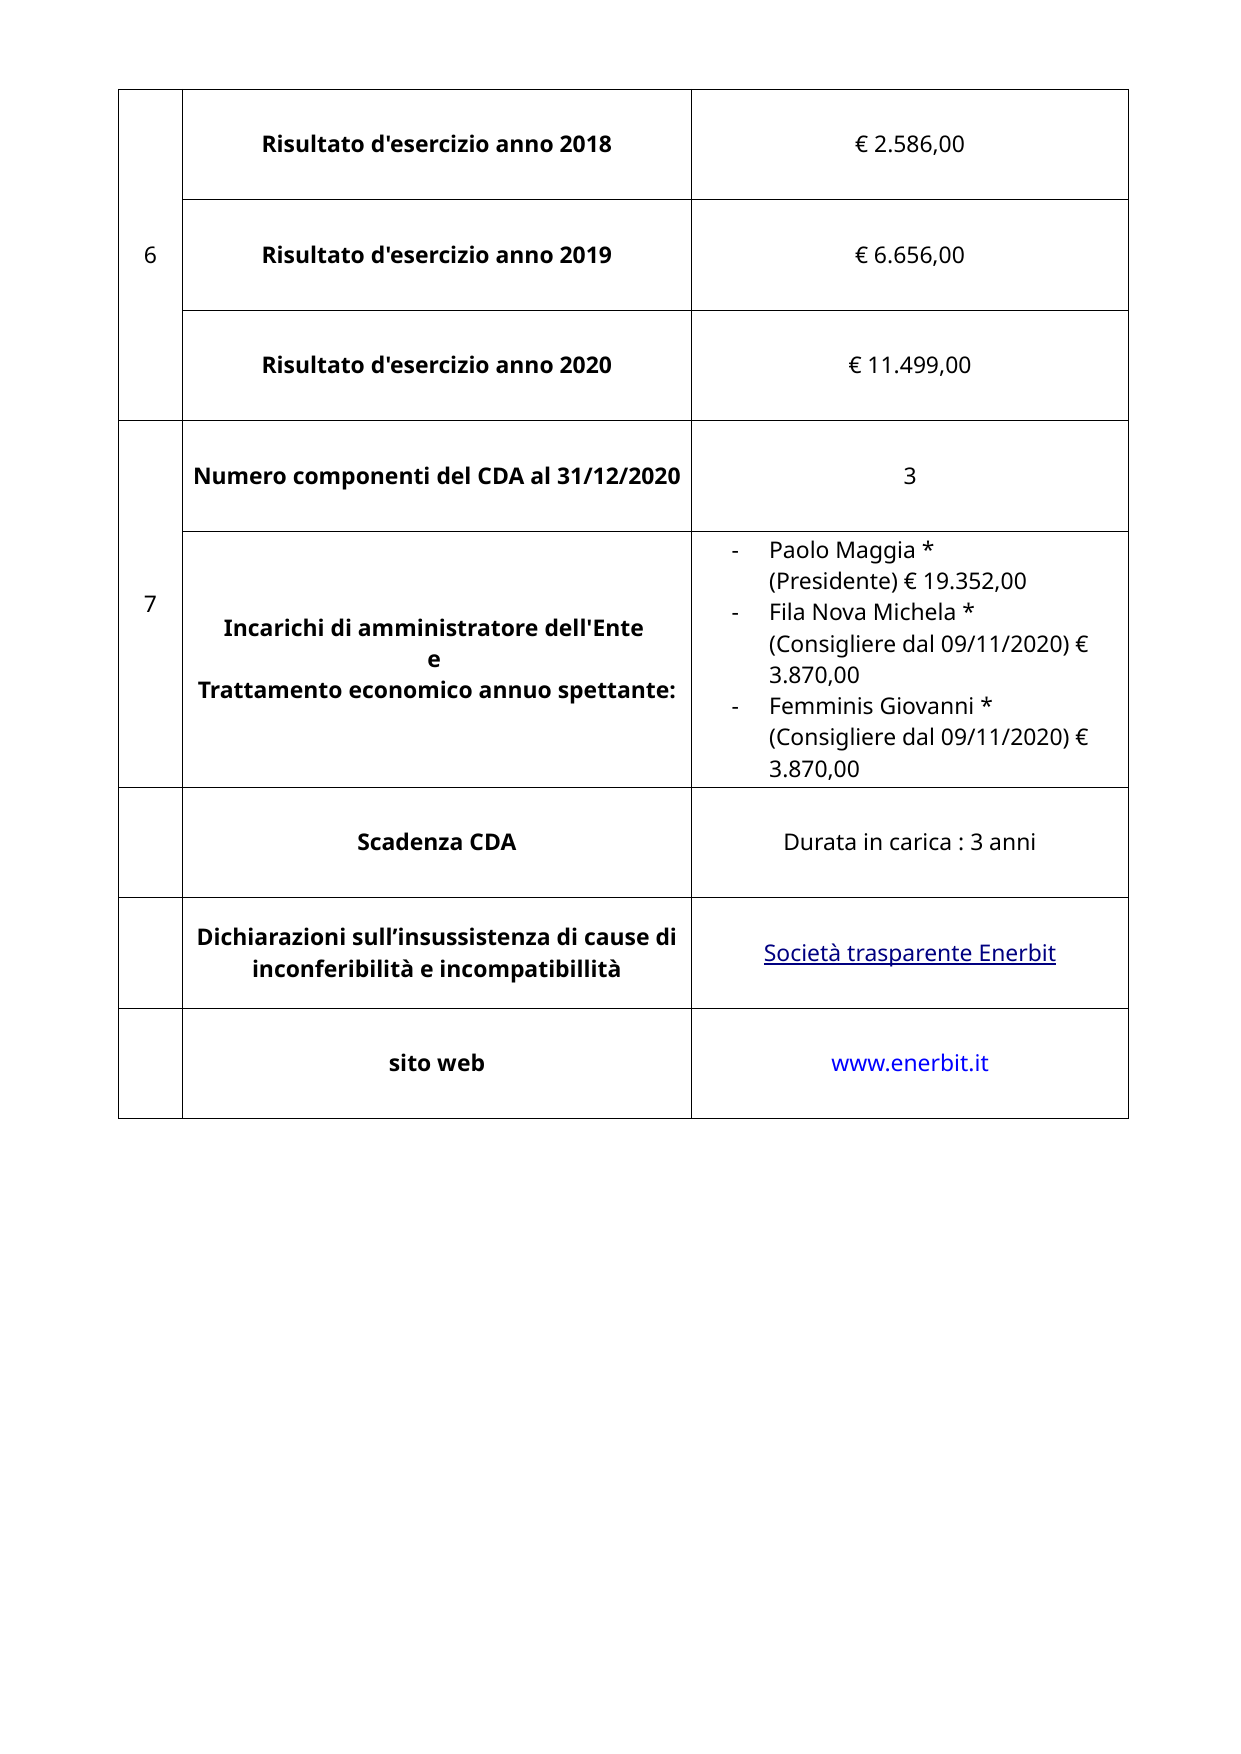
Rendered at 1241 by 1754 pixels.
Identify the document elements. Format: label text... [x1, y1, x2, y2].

table_cell Paolo Maggia * (Presidente) € 19.352,00 Fila Nova Michela * (Consigliere dal 09/11/2020) € 3.870,00 Femminis Giovanni * (Consigliere dal 09/11/2020) € 3.870,00 [692, 532, 1128, 787]
table_cell Numero componenti del CDA al 31/12/2020 [183, 421, 691, 531]
table_cell 7 [119, 421, 182, 787]
table_cell Scadenza CDA [183, 788, 691, 897]
table_cell [119, 1009, 182, 1118]
table_cell 3 [692, 421, 1128, 531]
table_cell www.enerbit.it [692, 1009, 1128, 1118]
table_cell € 2.586,00 [692, 90, 1128, 199]
table_cell € 11.499,00 [692, 311, 1128, 420]
table_cell Risultato d'esercizio anno 2020 [183, 311, 691, 420]
table_cell Durata in carica : 3 anni [692, 788, 1128, 897]
table_cell Società trasparente Enerbit [692, 898, 1128, 1008]
table_cell sito web [183, 1009, 691, 1118]
table_cell 6 [119, 90, 182, 420]
table_cell Incarichi di amministratore dell'Ente e Trattamento economico annuo spettante: [183, 532, 691, 787]
table_cell [119, 898, 182, 1008]
table_cell Risultato d'esercizio anno 2019 [183, 200, 691, 310]
table_cell Risultato d'esercizio anno 2018 [183, 90, 691, 199]
table_cell [119, 788, 182, 897]
table_cell € 6.656,00 [692, 200, 1128, 310]
table_cell Dichiarazioni sull’insussistenza di cause di inconferibilità e incompatibillità [183, 898, 691, 1008]
